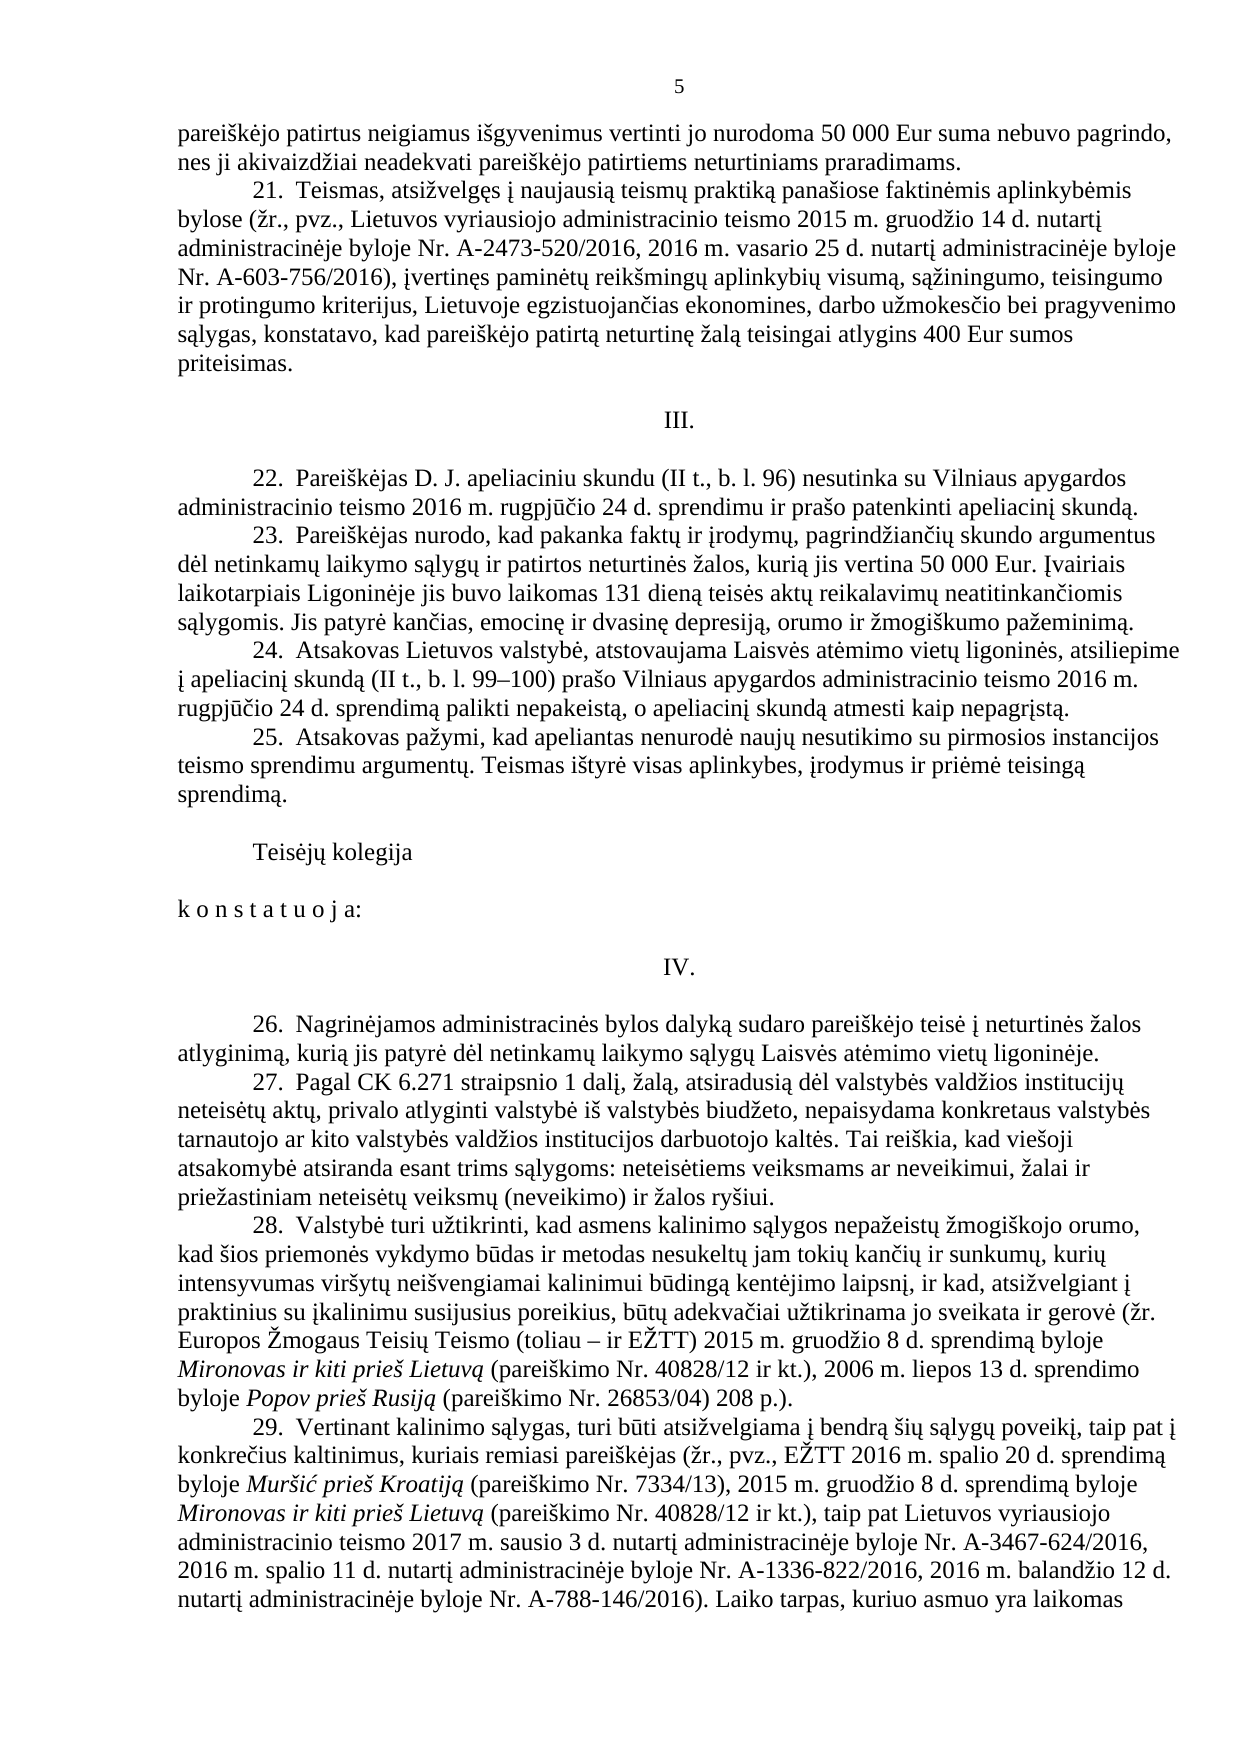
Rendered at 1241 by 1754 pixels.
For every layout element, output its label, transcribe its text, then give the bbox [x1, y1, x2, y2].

text 21. Teismas, atsižvelgęs į naujausią teismų praktiką panašiose faktinėmis aplinkybėmis bylose (žr., pvz., Lietuvos vyriausiojo administracinio teismo 2015 m. gruodžio 14 d. nutartį administracinėje byloje Nr. A-2473-520/2016, 2016 m. vasario 25 d. nutartį administracinėje byloje Nr. A-603-756/2016), įvertinęs paminėtų reikšmingų aplinkybių visumą, sąžiningumo, teisingumo ir protingumo kriterijus, Lietuvoje egzistuojančias ekonomines, darbo užmokesčio bei pragyvenimo sąlygas, konstatavo, kad pareiškėjo patirtą neturtinę žalą teisingai atlygins 400 Eur sumos priteisimas. [177, 176, 1181, 377]
text 25. Atsakovas pažymi, kad apeliantas nenurodė naujų nesutikimo su pirmosios instancijos teismo sprendimu argumentų. Teismas ištyrė visas aplinkybes, įrodymus ir priėmė teisingą sprendimą. [177, 722, 1181, 808]
text 23. Pareiškėjas nurodo, kad pakanka faktų ir įrodymų, pagrindžiančių skundo argumentus dėl netinkamų laikymo sąlygų ir patirtos neturtinės žalos, kurią jis vertina 50 000 Eur. Įvairiais laikotarpiais Ligoninėje jis buvo laikomas 131 dieną teisės aktų reikalavimų neatitinkančiomis sąlygomis. Jis patyrė kančias, emocinę ir dvasinę depresiją, orumo ir žmogiškumo pažeminimą. [177, 521, 1181, 636]
text Teisėjų kolegija [177, 837, 1181, 866]
text 24. Atsakovas Lietuvos valstybė, atstovaujama Laisvės atėmimo vietų ligoninės, atsiliepime į apeliacinį skundą (II t., b. l. 99–100) prašo Vilniaus apygardos administracinio teismo 2016 m. rugpjūčio 24 d. sprendimą palikti nepakeistą, o apeliacinį skundą atmesti kaip nepagrįstą. [177, 636, 1181, 722]
text IV. [177, 952, 1181, 981]
text III. [177, 406, 1181, 434]
text pareiškėjo patirtus neigiamus išgyvenimus vertinti jo nurodoma 50 000 Eur suma nebuvo pagrindo, nes ji akivaizdžiai neadekvati pareiškėjo patirtiems neturtiniams praradimams. [177, 118, 1181, 176]
text 29. Vertinant kalinimo sąlygas, turi būti atsižvelgiama į bendrą šių sąlygų poveikį, taip pat į konkrečius kaltinimus, kuriais remiasi pareiškėjas (žr., pvz., EŽTT 2016 m. spalio 20 d. sprendimą byloje Muršić prieš Kroatiją (pareiškimo Nr. 7334/13), 2015 m. gruodžio 8 d. sprendimą byloje Mironovas ir kiti prieš Lietuvą (pareiškimo Nr. 40828/12 ir kt.), taip pat Lietuvos vyriausiojo administracinio teismo 2017 m. sausio 3 d. nutartį administracinėje byloje Nr. A-3467-624/2016, 2016 m. spalio 11 d. nutartį administracinėje byloje Nr. A-1336-822/2016, 2016 m. balandžio 12 d. nutartį administracinėje byloje Nr. A-788-146/2016). Laiko tarpas, kuriuo asmuo yra laikomas [177, 1412, 1181, 1613]
text k o n s t a t u o j a: [177, 894, 1181, 923]
text 27. Pagal CK 6.271 straipsnio 1 dalį, žalą, atsiradusią dėl valstybės valdžios institucijų neteisėtų aktų, privalo atlyginti valstybė iš valstybės biudžeto, nepaisydama konkretaus valstybės tarnautojo ar kito valstybės valdžios institucijos darbuotojo kaltės. Tai reiškia, kad viešoji atsakomybė atsiranda esant trims sąlygoms: neteisėtiems veiksmams ar neveikimui, žalai ir priežastiniam neteisėtų veiksmų (neveikimo) ir žalos ryšiui. [177, 1067, 1181, 1211]
text 26. Nagrinėjamos administracinės bylos dalyką sudaro pareiškėjo teisė į neturtinės žalos atlyginimą, kurią jis patyrė dėl netinkamų laikymo sąlygų Laisvės atėmimo vietų ligoninėje. [177, 1009, 1181, 1067]
text 28. Valstybė turi užtikrinti, kad asmens kalinimo sąlygos nepažeistų žmogiškojo orumo, kad šios priemonės vykdymo būdas ir metodas nesukeltų jam tokių kančių ir sunkumų, kurių intensyvumas viršytų neišvengiamai kalinimui būdingą kentėjimo laipsnį, ir kad, atsižvelgiant į praktinius su įkalinimu susijusius poreikius, būtų adekvačiai užtikrinama jo sveikata ir gerovė (žr. Europos Žmogaus Teisių Teismo (toliau – ir EŽTT) 2015 m. gruodžio 8 d. sprendimą byloje Mironovas ir kiti prieš Lietuvą (pareiškimo Nr. 40828/12 ir kt.), 2006 m. liepos 13 d. sprendimo byloje Popov prieš Rusiją (pareiškimo Nr. 26853/04) 208 p.). [177, 1211, 1181, 1412]
text 22. Pareiškėjas D. J. apeliaciniu skundu (II t., b. l. 96) nesutinka su Vilniaus apygardos administracinio teismo 2016 m. rugpjūčio 24 d. sprendimu ir prašo patenkinti apeliacinį skundą. [177, 463, 1181, 521]
